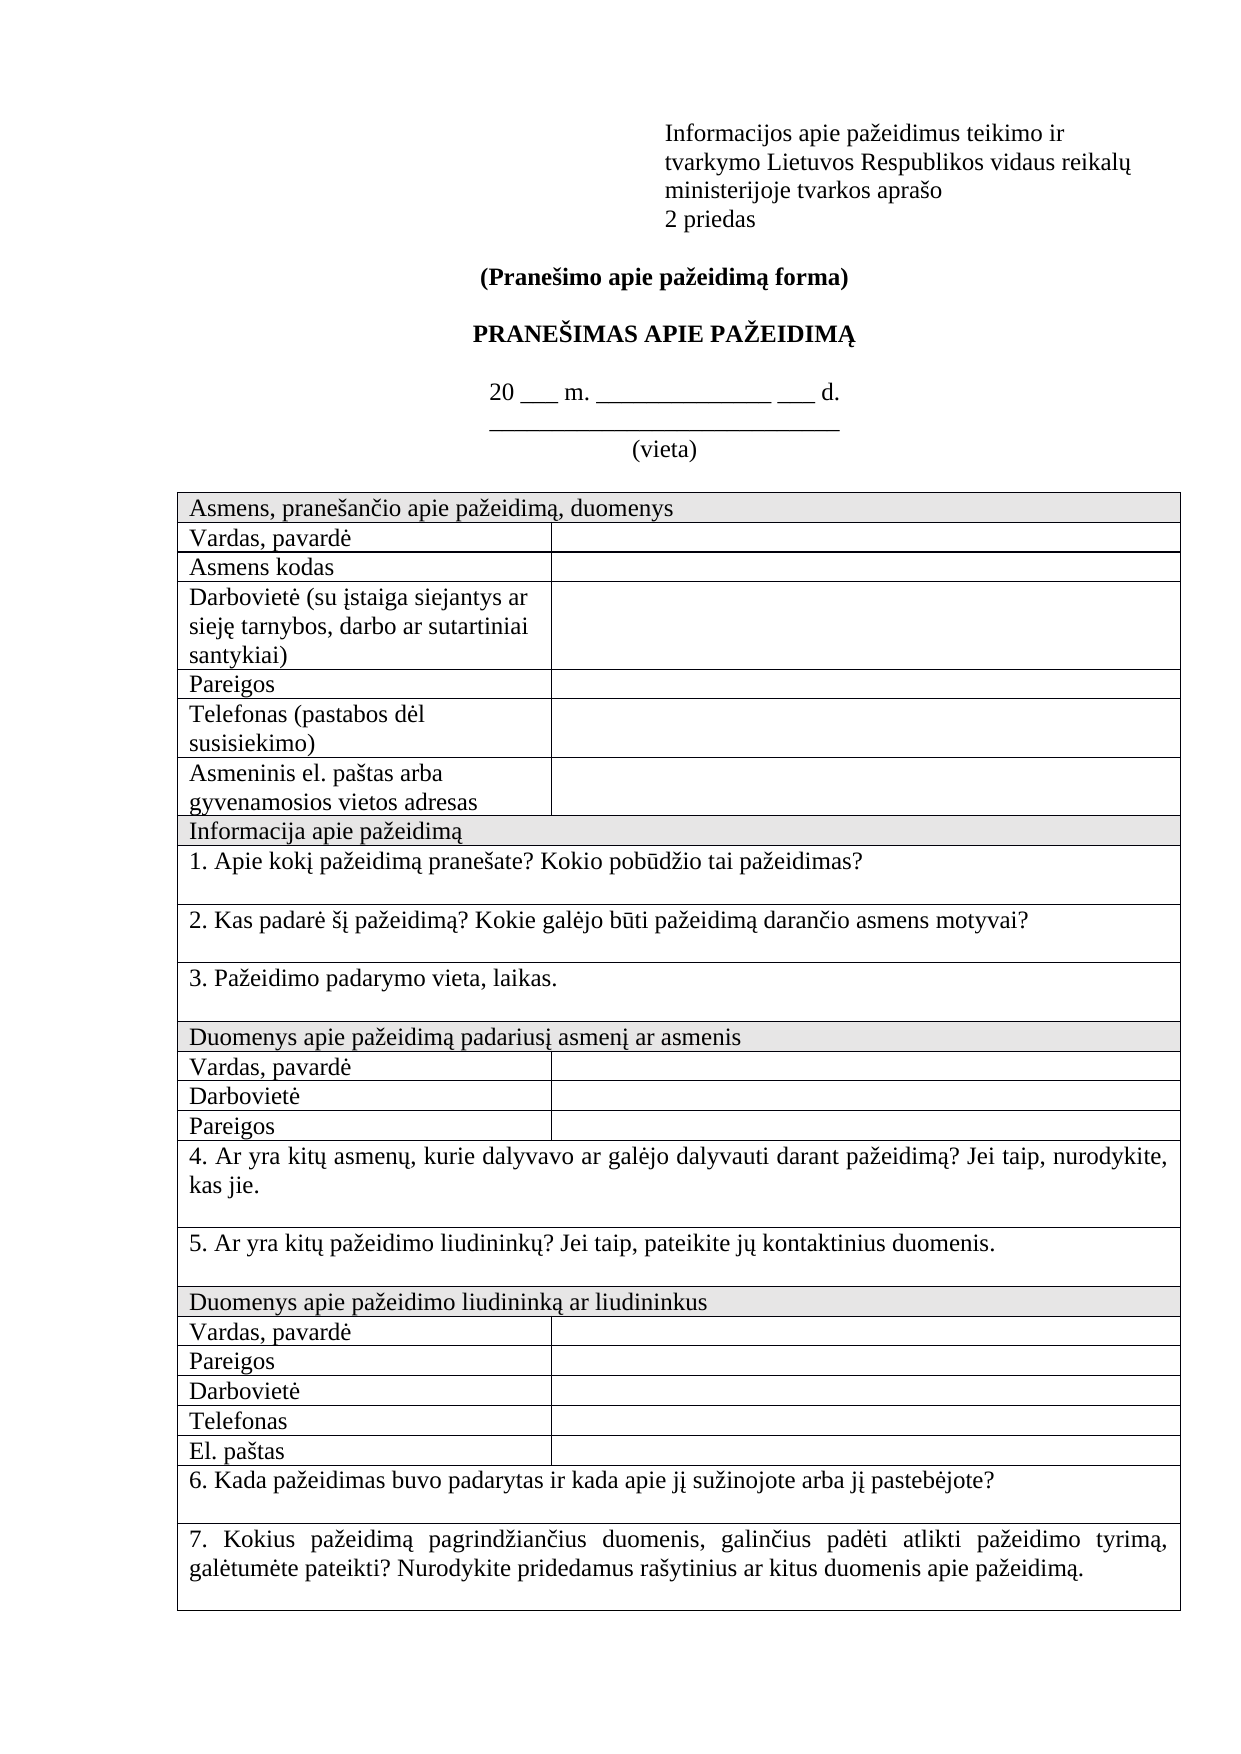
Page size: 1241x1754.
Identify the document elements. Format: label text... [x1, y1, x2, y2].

table_cell [552, 670, 1180, 698]
table_cell [552, 523, 1180, 551]
table_cell [552, 1346, 1180, 1375]
table_cell Telefonas [178, 1406, 551, 1435]
table_cell Pareigos [178, 1346, 551, 1375]
table_cell [552, 758, 1180, 815]
table_cell Pareigos [178, 1111, 551, 1140]
table_header Asmens, pranešančio apie pažeidimą, duomenys [178, 493, 1180, 522]
table_cell [552, 553, 1180, 581]
table_cell Darbovietė [178, 1081, 551, 1110]
table_cell 6. Kada pažeidimas buvo padarytas ir kada apie jį sužinojote arba jį pastebėjote? [178, 1466, 1180, 1523]
table_cell Vardas, pavardė [178, 1052, 551, 1080]
table_cell Informacija apie pažeidimą [178, 816, 1180, 845]
table_cell [552, 1317, 1180, 1345]
table_cell [552, 1052, 1180, 1080]
table_cell Asmeninis el. paštas arba gyvenamosios vietos adresas [178, 758, 551, 815]
table_cell [552, 699, 1180, 757]
text Informacijos apie pažeidimus teikimo ir [664, 118, 1152, 147]
table_cell 2. Kas padarė šį pažeidimą? Kokie galėjo būti pažeidimą darančio asmens motyvai? [178, 905, 1180, 962]
text tvarkymo Lietuvos Respublikos vidaus reikalų [664, 147, 1152, 176]
text ministerijoje tvarkos aprašo [664, 176, 1152, 204]
table_cell [552, 582, 1180, 668]
text ____________________________ [177, 406, 1152, 434]
table_cell 4. Ar yra kitų asmenų, kurie dalyvavo ar galėjo dalyvauti darant pažeidimą? Jei taip, nurodykite, kas jie. [178, 1141, 1180, 1227]
text 2 priedas [664, 204, 1152, 233]
table_cell 5. Ar yra kitų pažeidimo liudininkų? Jei taip, pateikite jų kontaktinius duomenis. [178, 1228, 1180, 1286]
table_cell Pareigos [178, 670, 551, 698]
table_cell Duomenys apie pažeidimą padariusį asmenį ar asmenis [178, 1022, 1180, 1051]
table_cell Duomenys apie pažeidimo liudininką ar liudininkus [178, 1287, 1180, 1316]
table_cell Darbovietė (su įstaiga siejantys ar sieję tarnybos, darbo ar sutartiniai santykiai) [178, 582, 551, 668]
table_cell 3. Pažeidimo padarymo vieta, laikas. [178, 963, 1180, 1021]
text PRANEŠIMAS APIE PAŽEIDIMĄ [177, 319, 1152, 348]
table_cell El. paštas [178, 1436, 551, 1464]
table_cell [552, 1436, 1180, 1464]
table_cell [552, 1111, 1180, 1140]
table_cell [552, 1081, 1180, 1110]
table_cell 7. Kokius pažeidimą pagrindžiančius duomenis, galinčius padėti atlikti pažeidimo tyrimą, galėtumėte pateikti? Nurodykite pridedamus rašytinius ar kitus duomenis apie pažeidimą. [178, 1524, 1180, 1610]
table_cell Vardas, pavardė [178, 523, 551, 551]
table_cell [552, 1406, 1180, 1435]
text 20 ___ m. ______________ ___ d. [177, 377, 1152, 406]
table_cell Vardas, pavardė [178, 1317, 551, 1345]
table_cell Darbovietė [178, 1376, 551, 1405]
text (Pranešimo apie pažeidimą forma) [177, 262, 1152, 291]
table_cell Telefonas (pastabos dėl susisiekimo) [178, 699, 551, 757]
text (vieta) [177, 434, 1152, 463]
table_cell [552, 1376, 1180, 1405]
table_cell 1. Apie kokį pažeidimą pranešate? Kokio pobūdžio tai pažeidimas? [178, 846, 1180, 904]
table_cell Asmens kodas [178, 553, 551, 581]
